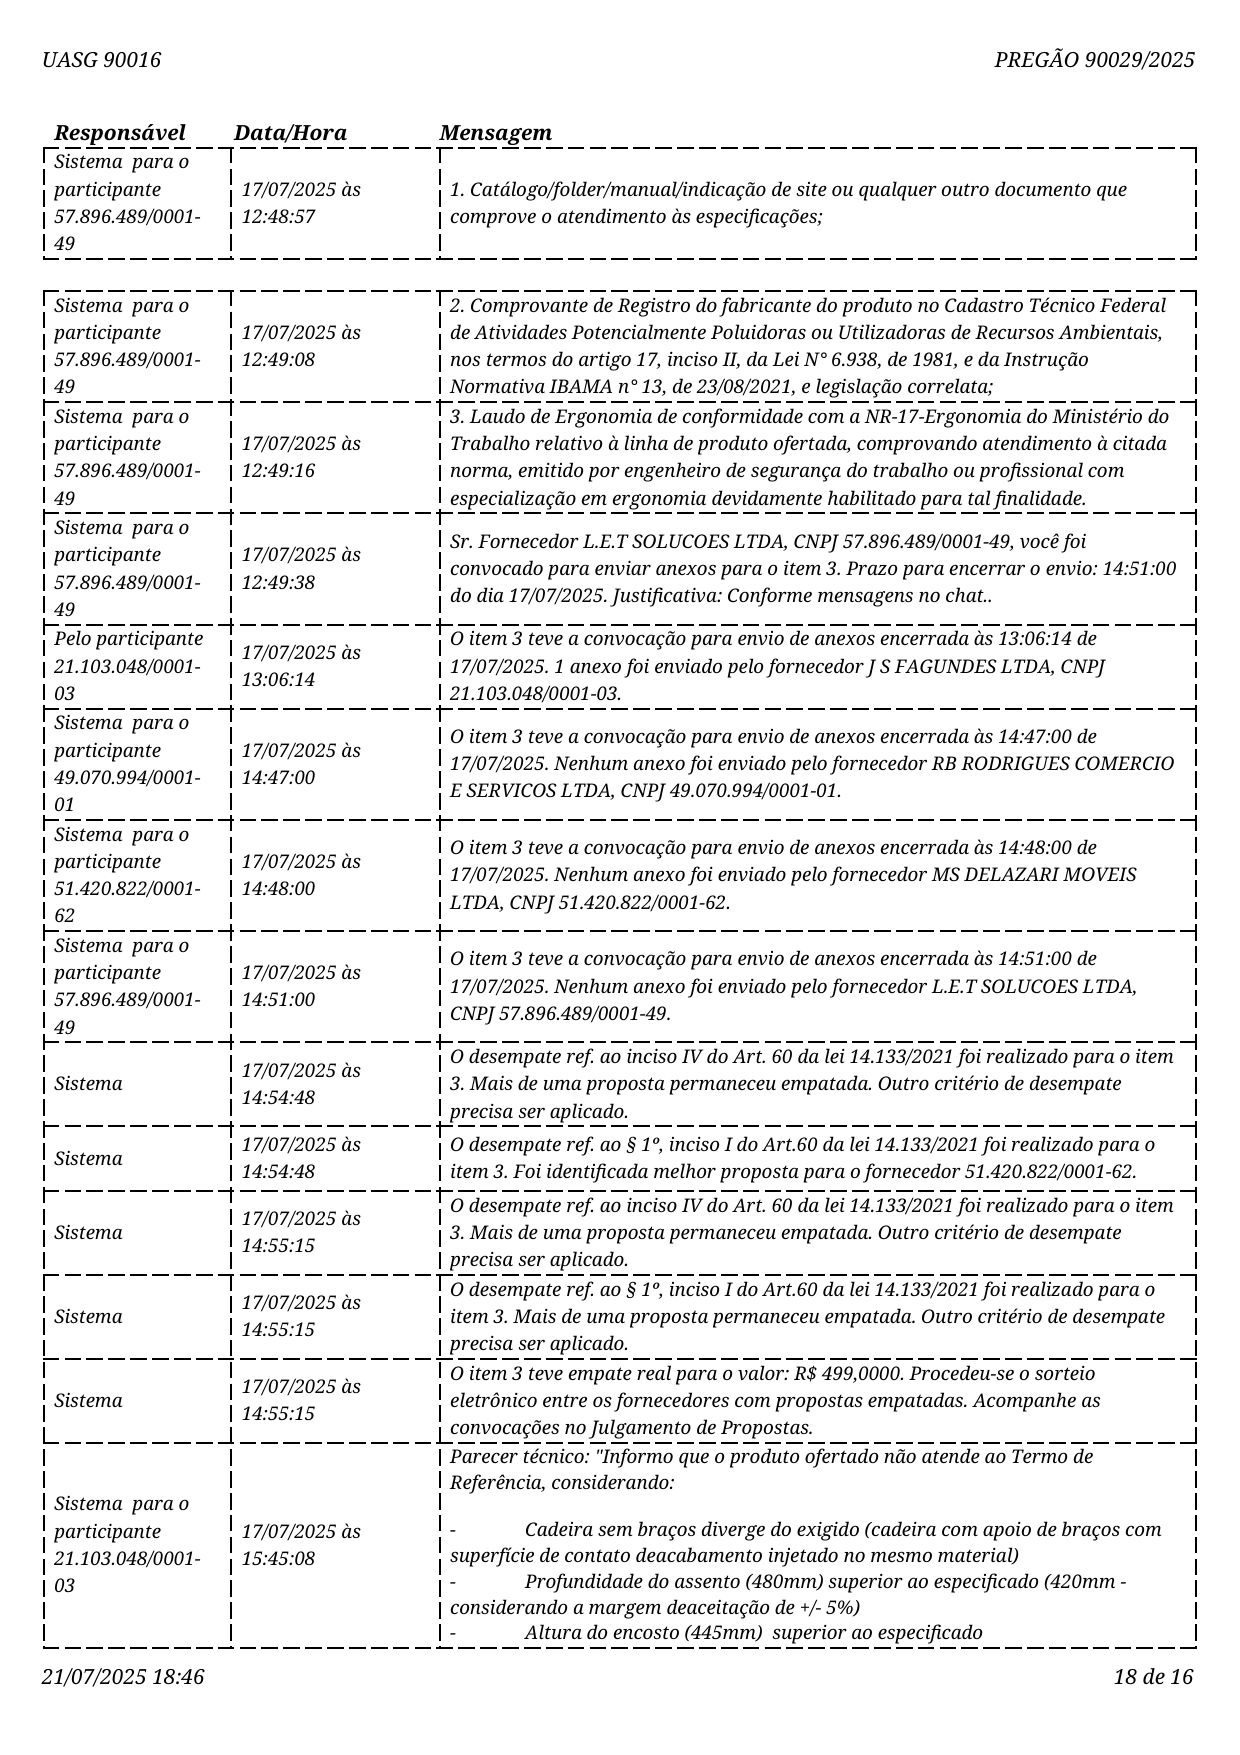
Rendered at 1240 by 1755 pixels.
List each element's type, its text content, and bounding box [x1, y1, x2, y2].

table_cell 17/07/2025 às 14:54:48 [231, 1125, 439, 1190]
table_cell 17/07/2025 às 14:51:00 [231, 930, 439, 1041]
table_cell Sistema para o participante 21.103.048/0001-03 [44, 1442, 231, 1647]
table_cell O item 3 teve empate real para o valor: R$ 499,0000. Procedeu-se o sorteio eletrônico entre os fornecedores com propostas empatadas. Acompanhe as convocações no Julgamento de Propostas. [440, 1358, 1196, 1442]
table_cell Sistema para o participante 57.896.489/0001-49 [44, 512, 231, 623]
table_cell Sistema [44, 1274, 231, 1358]
table_cell 17/07/2025 às 12:48:57 [231, 147, 439, 258]
table_cell O item 3 teve a convocação para envio de anexos encerrada às 14:51:00 de 17/07/2025. Nenhum anexo foi enviado pelo fornecedor L.E.T SOLUCOES LTDA, CNPJ 57.896.489/0001-49. [440, 930, 1196, 1041]
table_cell O desempate ref. ao inciso IV do Art. 60 da lei 14.133/2021 foi realizado para o item 3. Mais de uma proposta permaneceu empatada. Outro critério de desempate precisa ser aplicado. [440, 1041, 1196, 1125]
table_cell Sistema para o participante 57.896.489/0001-49 [44, 930, 231, 1041]
table_cell Sistema [44, 1041, 231, 1125]
table_cell Pelo participante 21.103.048/0001-03 [44, 624, 231, 707]
table_cell O desempate ref. ao § 1º, inciso I do Art.60 da lei 14.133/2021 foi realizado para o item 3. Mais de uma proposta permaneceu empatada. Outro critério de desempate precisa ser aplicado. [440, 1274, 1196, 1358]
table_cell O desempate ref. ao § 1º, inciso I do Art.60 da lei 14.133/2021 foi realizado para o item 3. Foi identificada melhor proposta para o fornecedor 51.420.822/0001-62. [440, 1125, 1196, 1190]
table_cell 17/07/2025 às 12:49:16 [231, 401, 439, 512]
table_cell 17/07/2025 às 14:55:15 [231, 1358, 439, 1442]
table_cell O item 3 teve a convocação para envio de anexos encerrada às 13:06:14 de 17/07/2025. 1 anexo foi enviado pelo fornecedor J S FAGUNDES LTDA, CNPJ 21.103.048/0001-03. [440, 624, 1196, 707]
table_cell 17/07/2025 às 12:49:38 [231, 512, 439, 623]
table_cell Sistema para o participante 49.070.994/0001-01 [44, 708, 231, 819]
table_cell Parecer técnico: "Informo que o produto ofertado não atende ao Termo de Referência, considerando: Cadeira sem braços diverge do exigido (cadeira com apoio de braços com superfície de contato deacabamento injetado no mesmo material) Profundidade do assento (480mm) superior ao especificado (420mm - considerando a margem deaceitação de +/- 5%) Altura do encosto (445mm) superior ao especificado [440, 1442, 1196, 1647]
table_cell 17/07/2025 às 14:55:15 [231, 1190, 439, 1274]
table_cell 17/07/2025 às 14:54:48 [231, 1041, 439, 1125]
table_cell 17/07/2025 às 13:06:14 [231, 624, 439, 707]
table_header Sistema para o participante 57.896.489/0001-49 [44, 290, 231, 401]
table_cell 1. Catálogo/folder/manual/indicação de site ou qualquer outro documento que comprove o atendimento às especificações; [440, 147, 1196, 258]
table_cell 3. Laudo de Ergonomia de conformidade com a NR-17-Ergonomia do Ministério do Trabalho relativo à linha de produto ofertada, comprovando atendimento à citada norma, emitido por engenheiro de segurança do trabalho ou profissional com especialização em ergonomia devidamente habilitado para tal finalidade. [440, 401, 1196, 512]
table_cell Sistema para o participante 51.420.822/0001-62 [44, 819, 231, 930]
table_cell 17/07/2025 às 14:55:15 [231, 1274, 439, 1358]
table_cell O item 3 teve a convocação para envio de anexos encerrada às 14:48:00 de 17/07/2025. Nenhum anexo foi enviado pelo fornecedor MS DELAZARI MOVEIS LTDA, CNPJ 51.420.822/0001-62. [440, 819, 1196, 930]
table_cell Sistema [44, 1358, 231, 1442]
table_cell Sr. Fornecedor L.E.T SOLUCOES LTDA, CNPJ 57.896.489/0001-49, você foi convocado para enviar anexos para o item 3. Prazo para encerrar o envio: 14:51:00 do dia 17/07/2025. Justificativa: Conforme mensagens no chat.. [440, 512, 1196, 623]
table_cell O desempate ref. ao inciso IV do Art. 60 da lei 14.133/2021 foi realizado para o item 3. Mais de uma proposta permaneceu empatada. Outro critério de desempate precisa ser aplicado. [440, 1190, 1196, 1274]
table_cell 17/07/2025 às 15:45:08 [231, 1442, 439, 1647]
table_cell Sistema para o participante 57.896.489/0001-49 [44, 147, 231, 258]
table_header 2. Comprovante de Registro do fabricante do produto no Cadastro Técnico Federal de Atividades Potencialmente Poluidoras ou Utilizadoras de Recursos Ambientais, nos termos do artigo 17, inciso II, da Lei N° 6.938, de 1981, e da Instrução Normativa IBAMA n° 13, de 23/08/2021, e legislação correlata; [440, 290, 1196, 401]
table_cell O item 3 teve a convocação para envio de anexos encerrada às 14:47:00 de 17/07/2025. Nenhum anexo foi enviado pelo fornecedor RB RODRIGUES COMERCIO E SERVICOS LTDA, CNPJ 49.070.994/0001-01. [440, 708, 1196, 819]
table_cell 17/07/2025 às 14:47:00 [231, 708, 439, 819]
table_cell Sistema para o participante 57.896.489/0001-49 [44, 401, 231, 512]
table_cell 17/07/2025 às 14:48:00 [231, 819, 439, 930]
table_header 17/07/2025 às 12:49:08 [231, 290, 439, 401]
table_cell Sistema [44, 1190, 231, 1274]
table_cell Sistema [44, 1125, 231, 1190]
